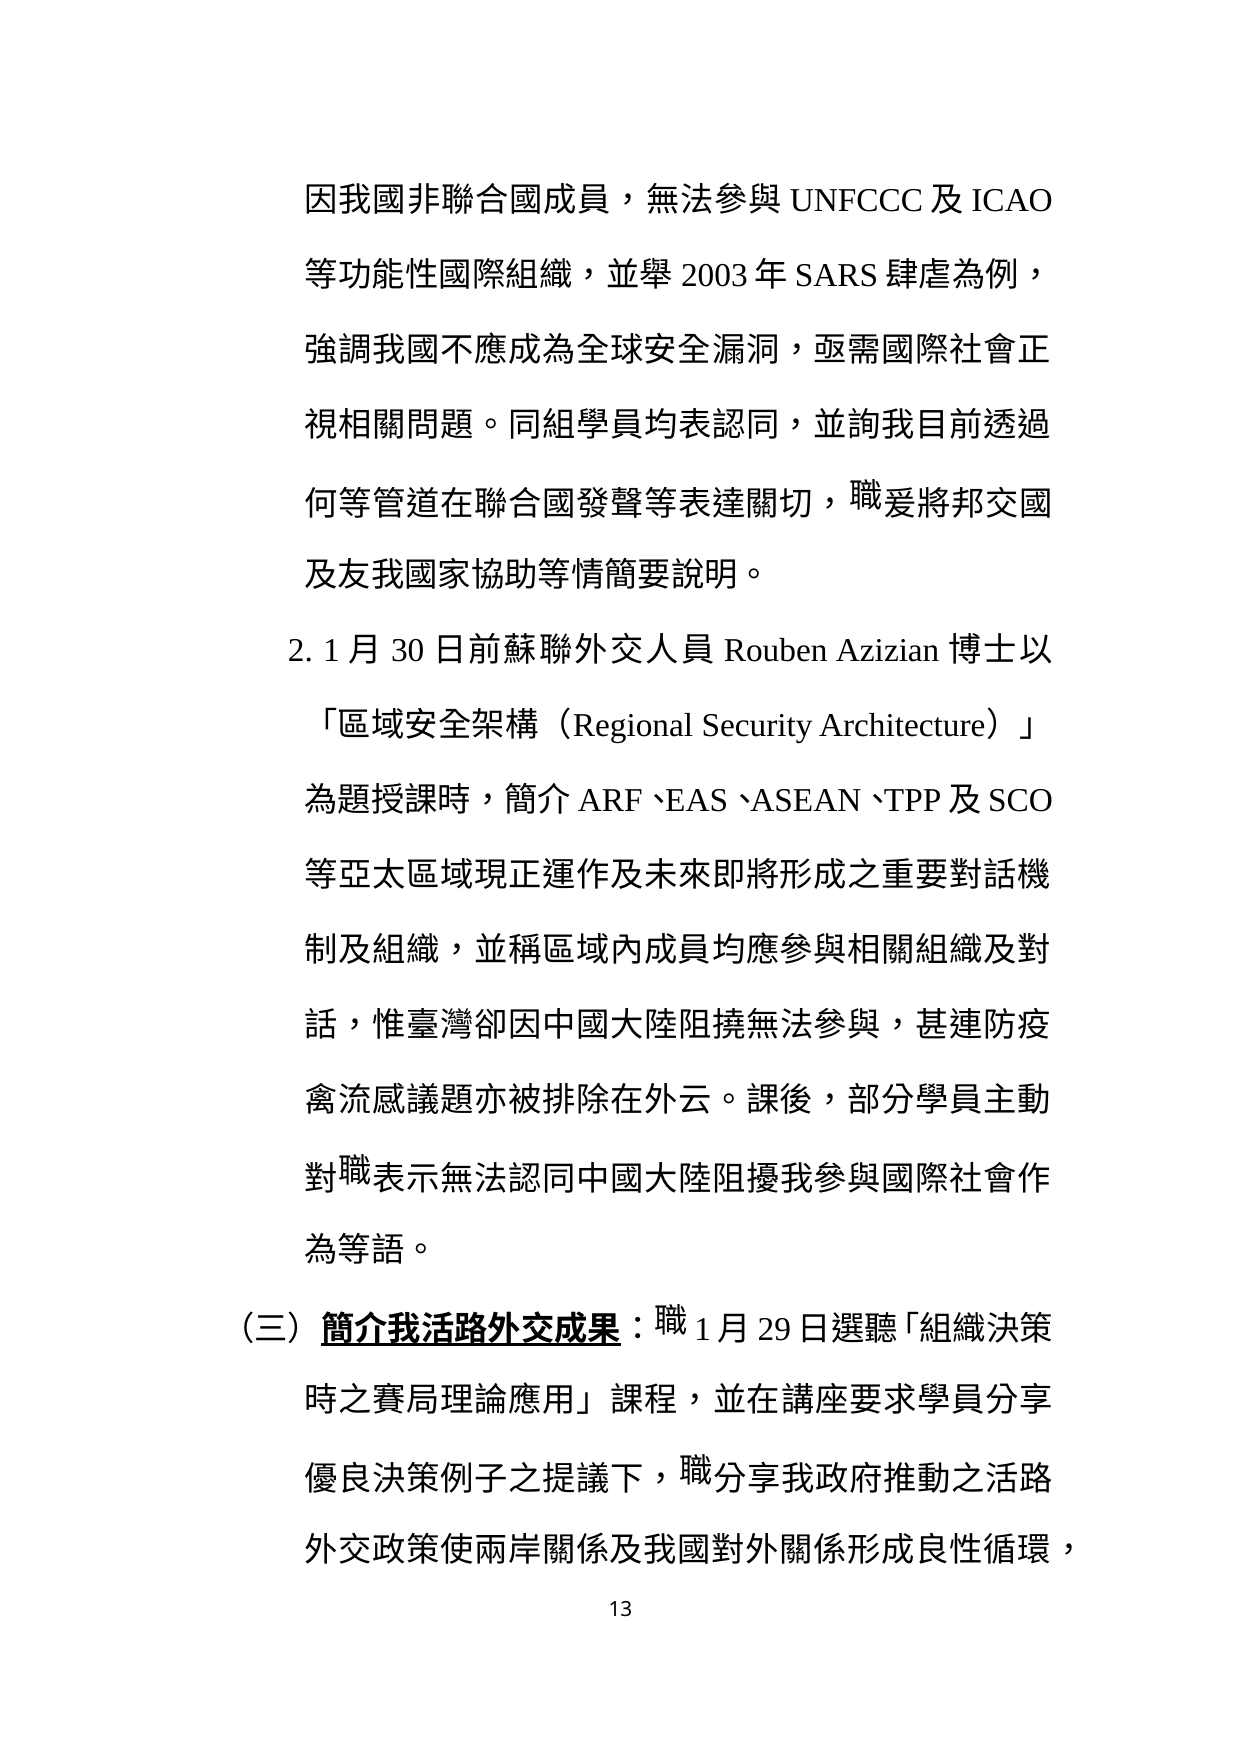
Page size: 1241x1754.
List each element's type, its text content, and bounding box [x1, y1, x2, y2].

text 2. 1月30日前蘇聯外交人員Rouben Azizian博士以「區域安全架構（Regional Security Architecture）」為題授課時，簡介ARF、EAS、ASEAN、TPP及SCO等亞太區域現正運作及未來即將形成之重要對話機制及組織，並稱區域內成員均應參與相關組織及對話，惟臺灣卻因中國大陸阻撓無法參與，甚連防疫禽流感議題亦被排除在外云。課後，部分學員主動對職表示無法認同中國大陸阻擾我參與國際社會作為等語。 [288, 609, 1053, 1284]
text （三）簡介我活路外交成果：職1月29日選聽「組織決策時之賽局理論應用」課程，並在講座要求學員分享優良決策例子之提議下，職分享我政府推動之活路外交政策使兩岸關係及我國對外關係形成良性循環，有助維護臺海和平穩定，達致雙贏綜效，深獲講座及在座學員肯定與激賞。 [187, 1284, 1053, 1584]
text 因我國非聯合國成員，無法參與UNFCCC及ICAO等功能性國際組織，並舉2003年SARS肆虐為例，強調我國不應成為全球安全漏洞，亟需國際社會正視相關問題。同組學員均表認同，並詢我目前透過何等管道在聯合國發聲等表達關切，職爰將邦交國及友我國家協助等情簡要說明。 [288, 159, 1053, 609]
